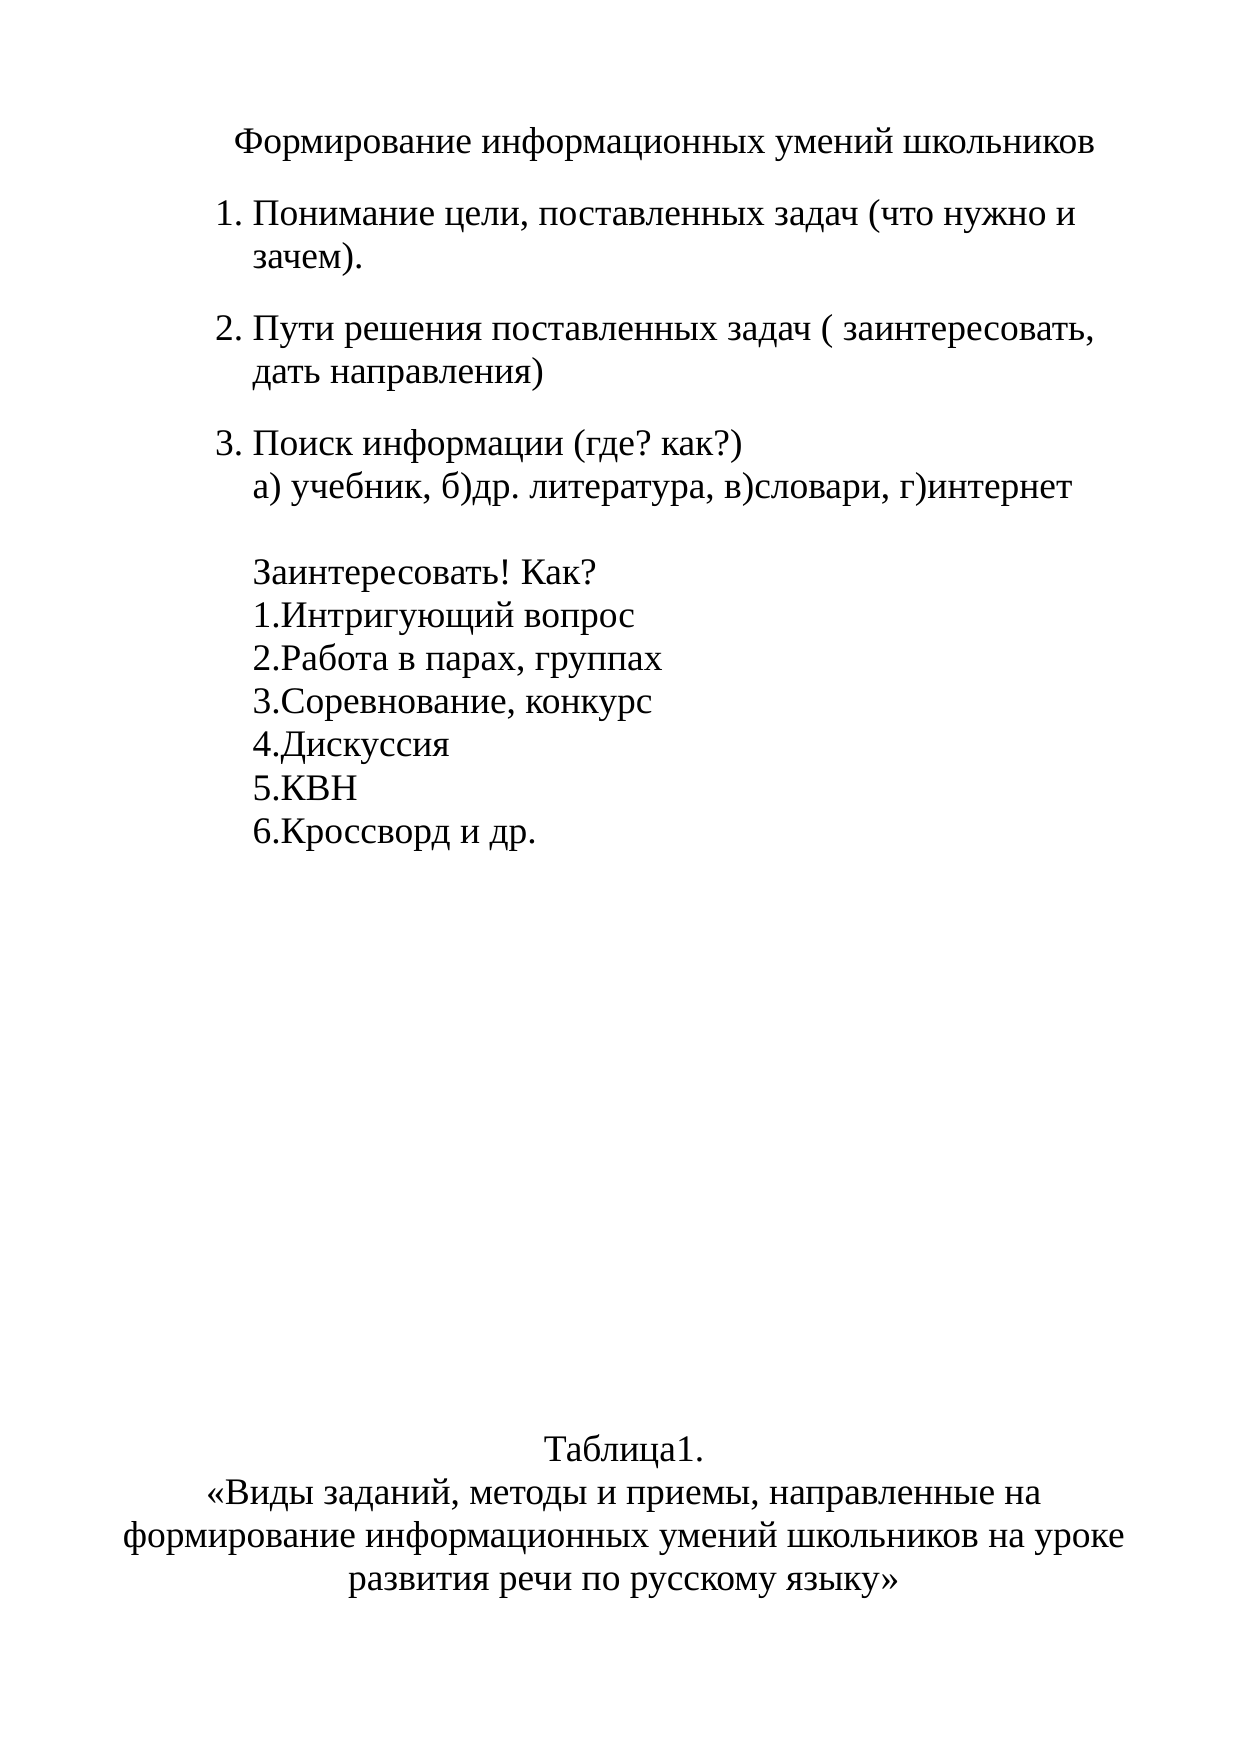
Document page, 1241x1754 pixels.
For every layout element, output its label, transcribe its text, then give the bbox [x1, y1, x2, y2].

list 5.КВН [252, 765, 1152, 808]
list 2.Работа в парах, группах [252, 636, 1152, 679]
list а) учебник, б)др. литература, в)словари, г)интернет [252, 463, 1152, 506]
text Формирование информационных умений школьников [177, 118, 1152, 161]
list Заинтересовать! Как? [252, 549, 1152, 592]
list 6.Кроссворд и др. [252, 808, 1152, 851]
list Пути решения поставленных задач ( заинтересовать, дать направления) [215, 305, 1152, 391]
list Понимание цели, поставленных задач (что нужно и зачем). [215, 190, 1152, 276]
list Поиск информации (где? как?) [215, 420, 1152, 463]
list 1.Интригующий вопрос [252, 592, 1152, 636]
list 3.Соревнование, конкурс [252, 679, 1152, 722]
list 4.Дискуссия [252, 722, 1152, 765]
list «Виды заданий, методы и приемы, направленные на формирование информационных умений школьников на уроке развития речи по русскому языку» [96, 1469, 1152, 1599]
list Таблица1. [96, 1426, 1152, 1469]
